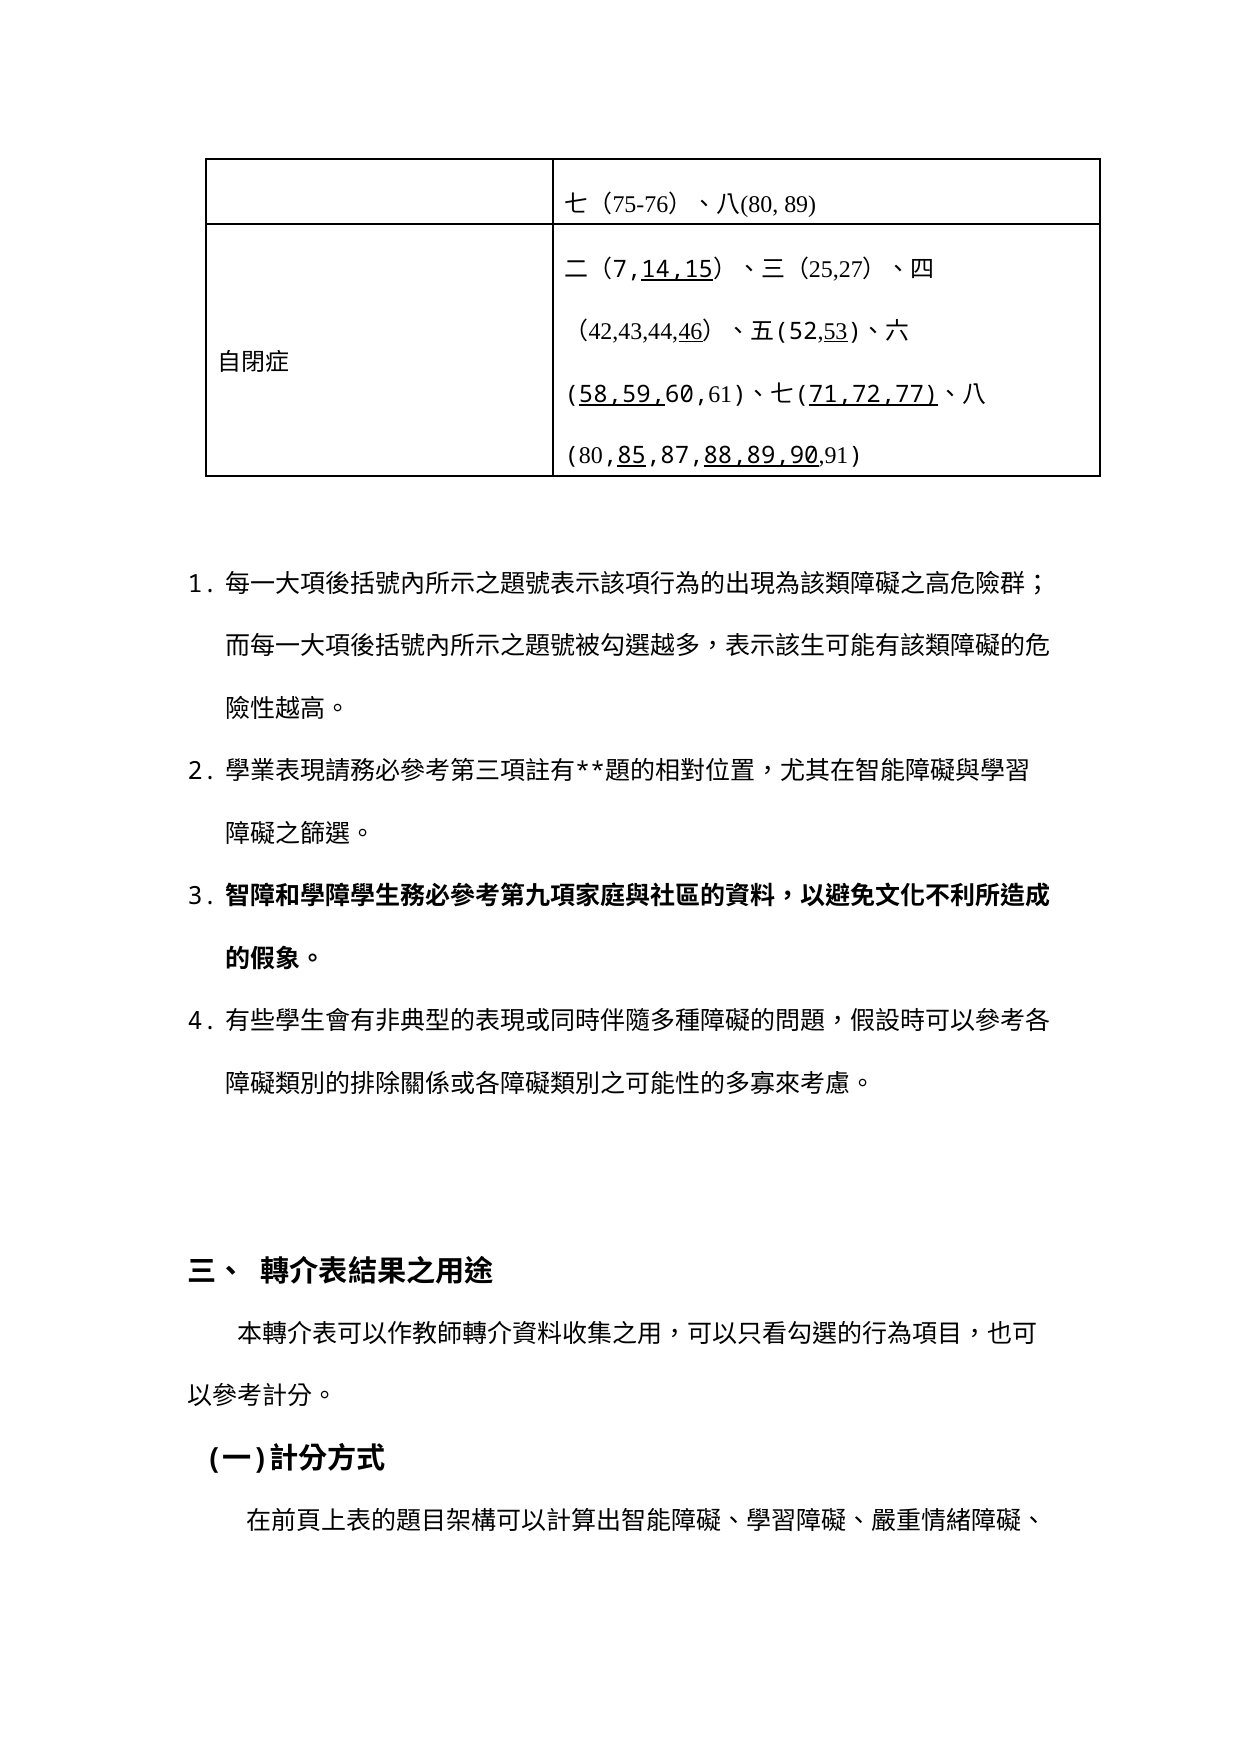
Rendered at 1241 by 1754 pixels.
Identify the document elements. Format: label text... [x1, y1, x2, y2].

text 在前頁上表的題目架構可以計算出智能障礙、學習障礙、嚴重情緒障礙、 [246, 1477, 1053, 1539]
list 每一大項後括號內所示之題號表示該項行為的出現為該類障礙之高危險群；而每一大項後括號內所示之題號被勾選越多，表示該生可能有該類障礙的危險性越高。 [187, 539, 1053, 727]
text 本轉介表可以作教師轉介資料收集之用，可以只看勾選的行為項目，也可以參考計分。 [187, 1289, 1053, 1414]
list 智障和學障學生務必參考第九項家庭與社區的資料，以避免文化不利所造成的假象。 [187, 852, 1053, 977]
text (一)計分方式 [187, 1414, 1053, 1477]
table_cell 自閉症 [207, 225, 552, 475]
list 有些學生會有非典型的表現或同時伴隨多種障礙的問題，假設時可以參考各障礙類別的排除關係或各障礙類別之可能性的多寡來考慮。 [187, 977, 1053, 1102]
table_cell [207, 160, 552, 223]
table_cell 二（7,14,15）、三（25,27）、四（42,43,44,46）、五(52,53)、六(58,59,60,61)、七(71,72,77)、八(80,85,87,88,89,90,91) [554, 225, 1099, 475]
list 學業表現請務必參考第三項註有**題的相對位置，尤其在智能障礙與學習障礙之篩選。 [187, 727, 1053, 852]
table_cell 七（75-76）、八(80, 89) [554, 160, 1099, 223]
text 三、 轉介表結果之用途 [187, 1227, 1053, 1289]
